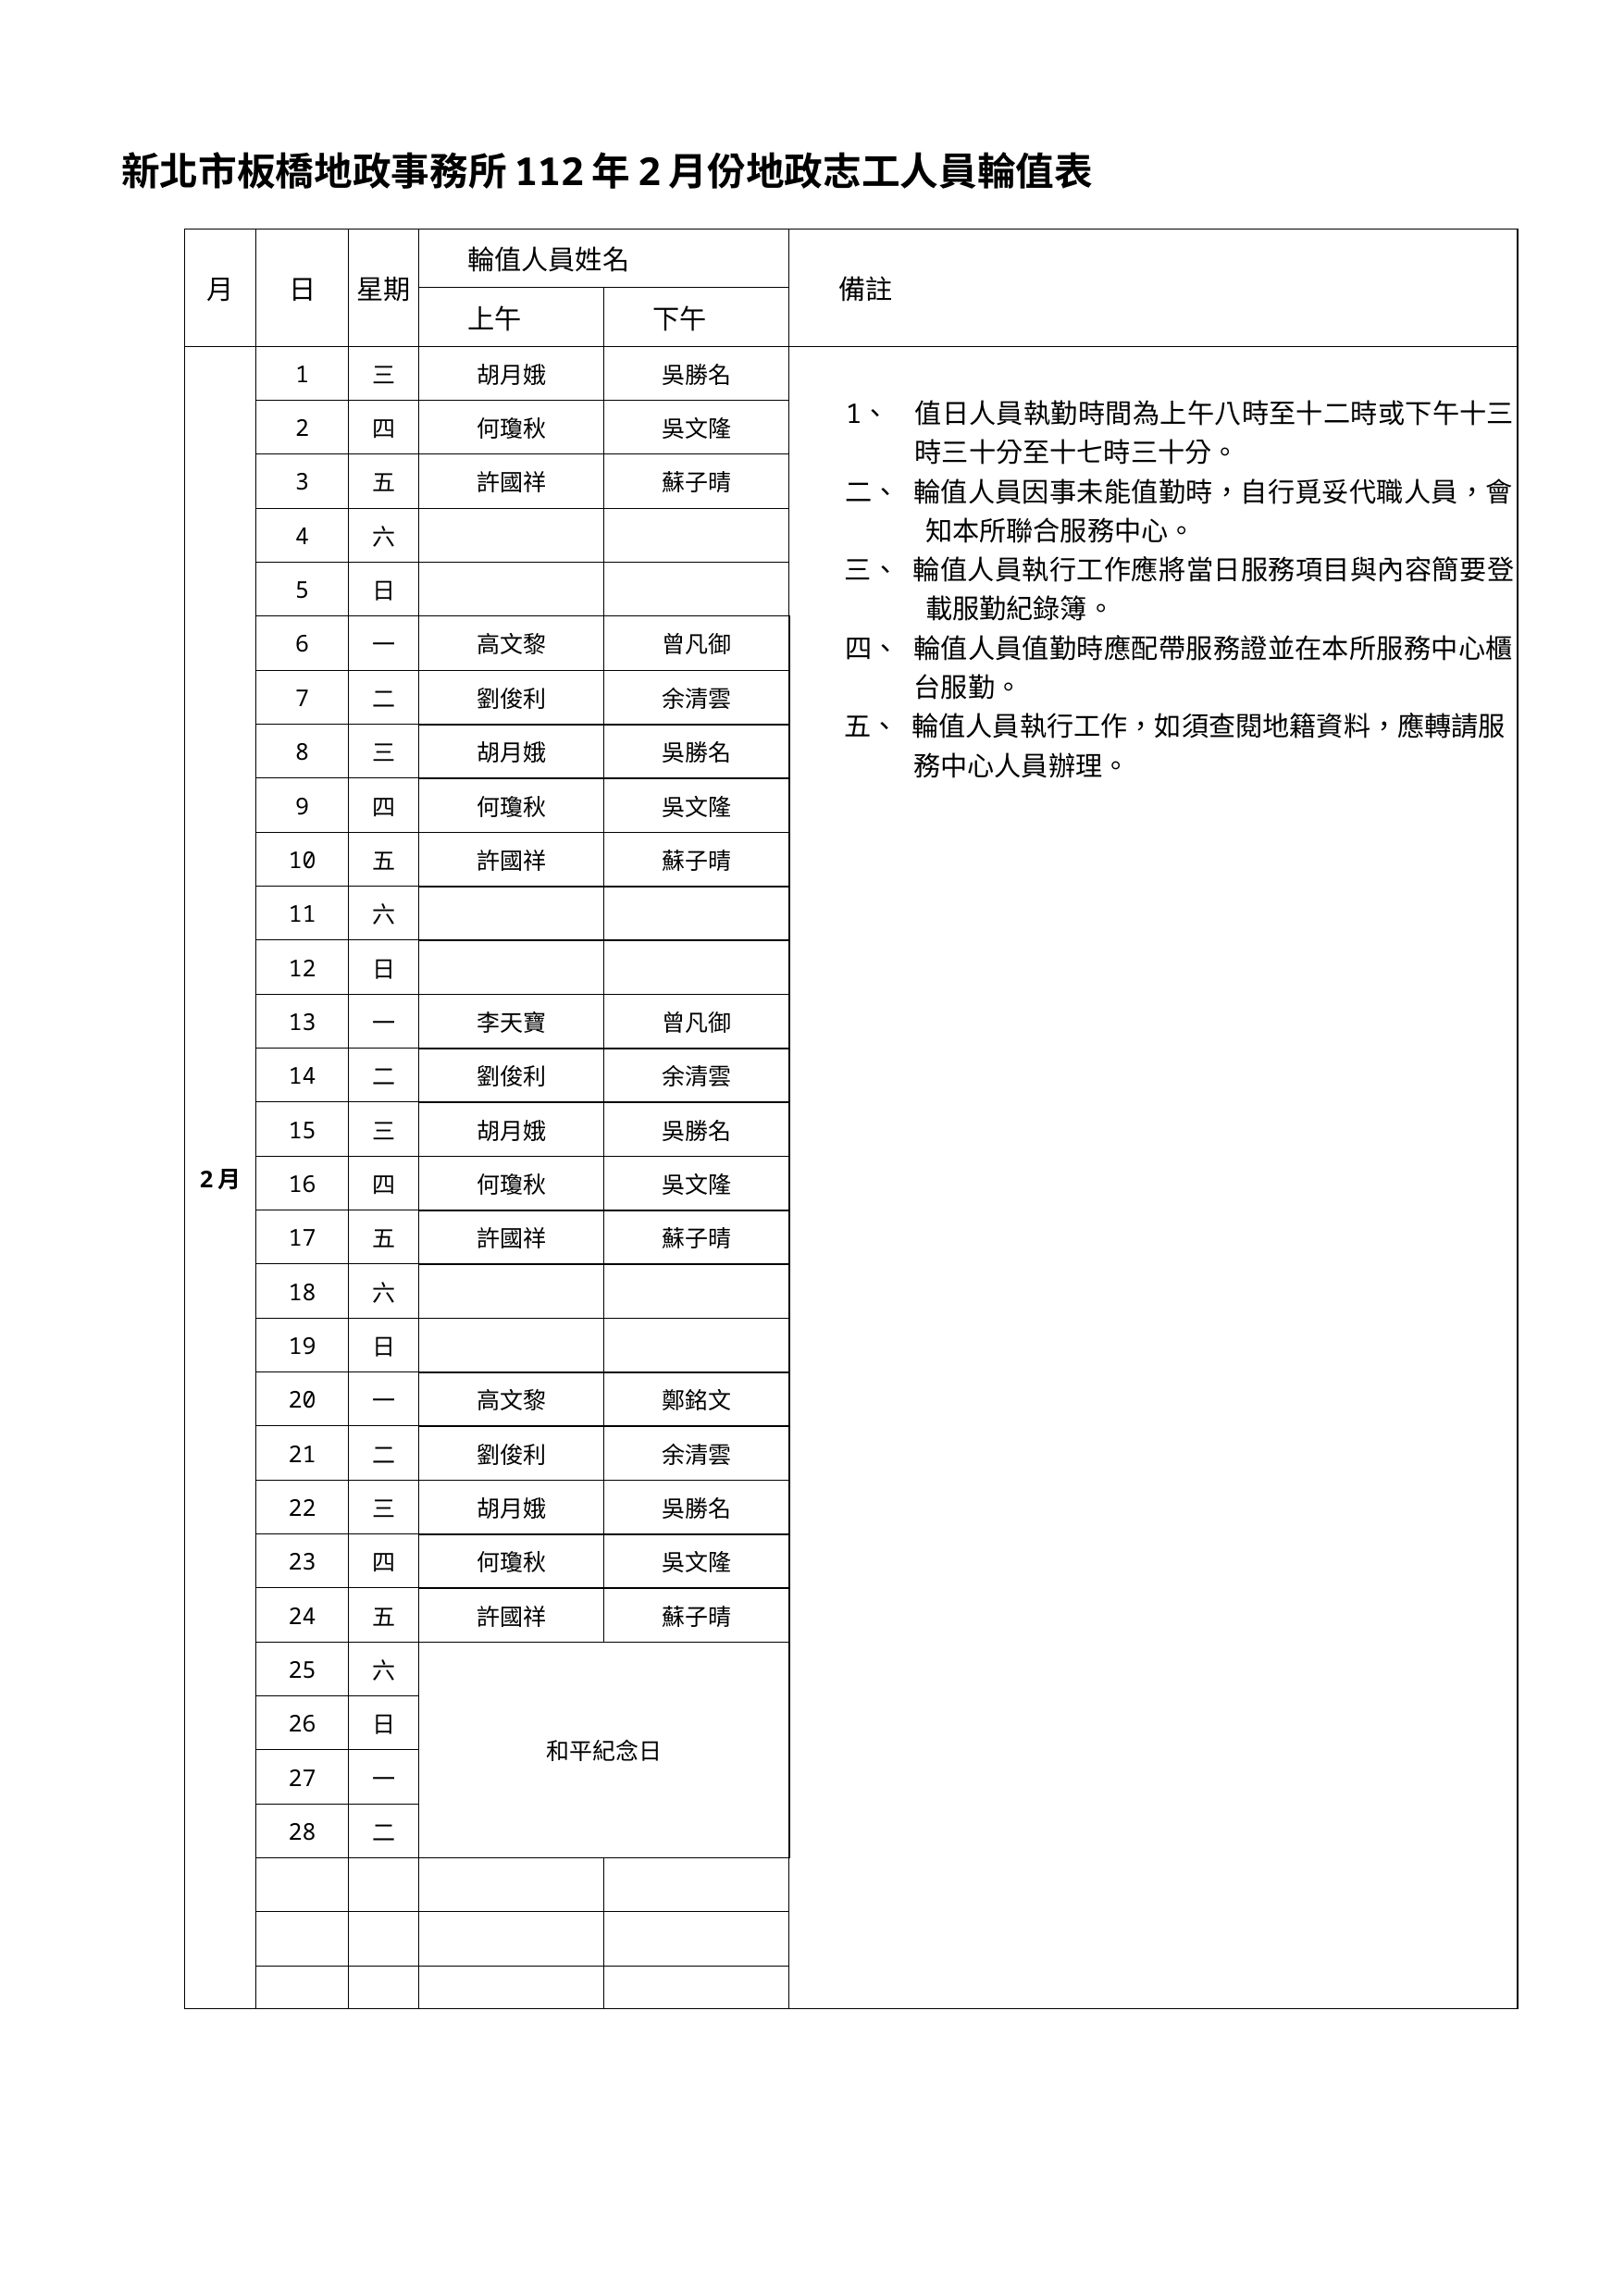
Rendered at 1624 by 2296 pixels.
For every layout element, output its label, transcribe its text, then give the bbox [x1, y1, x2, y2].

table_cell 劉俊利 [419, 1427, 603, 1480]
table_cell 三 [349, 725, 418, 777]
table_cell 四 [349, 1534, 418, 1587]
table_cell 四 [349, 1157, 418, 1210]
table_cell 許國祥 [419, 454, 603, 508]
table_cell 15 [256, 1102, 348, 1156]
table_cell 余清雲 [604, 671, 788, 724]
table_cell 劉俊利 [419, 671, 603, 724]
table_cell [604, 563, 788, 615]
table_cell [604, 887, 788, 939]
table_cell 2 [256, 401, 348, 453]
table_cell 蘇子晴 [604, 1589, 788, 1642]
table_cell 5 [256, 563, 348, 615]
table_cell 六 [349, 887, 418, 939]
table_cell 蘇子晴 [604, 833, 788, 886]
table_cell 20 [256, 1372, 348, 1425]
table_cell 二 [349, 1805, 418, 1857]
table_cell 許國祥 [419, 833, 603, 886]
table_cell 曾凡御 [604, 995, 788, 1048]
table_cell 胡月娥 [419, 347, 603, 400]
table_cell [419, 1858, 603, 1911]
table_cell 13 [256, 995, 348, 1048]
table_cell 日 [349, 1696, 418, 1749]
table_cell 24 [256, 1588, 348, 1642]
table_cell 吳勝名 [604, 1103, 788, 1156]
table_cell 胡月娥 [419, 726, 603, 777]
table_cell 17 [256, 1210, 348, 1263]
table_cell 三 [349, 1102, 418, 1156]
table_cell 吳文隆 [604, 1535, 788, 1587]
table_cell [604, 1265, 788, 1318]
table_cell 10 [256, 833, 348, 886]
table_cell 1 [256, 347, 348, 400]
table_cell 日 [349, 1319, 418, 1371]
table_cell 李天寶 [419, 995, 603, 1048]
table_cell 吳勝名 [604, 1481, 788, 1533]
table_cell [604, 1858, 788, 1911]
table_cell 日 [349, 563, 418, 615]
table_header 日 [256, 230, 348, 346]
table_cell 21 [256, 1426, 348, 1480]
table_cell 許國祥 [419, 1589, 603, 1642]
table_cell 余清雲 [604, 1427, 788, 1480]
table_cell 25 [256, 1643, 348, 1695]
table_cell 11 [256, 887, 348, 939]
table_cell 高文黎 [419, 1373, 603, 1425]
table_cell 五 [349, 1588, 418, 1642]
table_cell 胡月娥 [419, 1481, 603, 1533]
text 新北市板橋地政事務所112年2月份地政志工人員輪值表 [55, 141, 1523, 197]
table_cell [419, 1912, 603, 1966]
table_cell 下午 [604, 288, 788, 346]
table_cell [419, 1265, 603, 1318]
table_cell 高文黎 [419, 616, 603, 670]
table_cell [419, 1967, 603, 2008]
table_header 輪值人員姓名 [419, 230, 788, 287]
table_cell 六 [349, 509, 418, 562]
table_cell 六 [349, 1264, 418, 1318]
table_header 月 [185, 230, 255, 346]
table_cell 二 [349, 1426, 418, 1480]
table_cell 何瓊秋 [419, 1157, 603, 1210]
table_cell 吳勝名 [604, 726, 788, 777]
table_cell [604, 1967, 788, 2008]
table_cell 五 [349, 454, 418, 508]
table_cell 6 [256, 616, 348, 670]
table_cell 何瓊秋 [419, 779, 603, 832]
table_cell 五 [349, 1210, 418, 1263]
table_cell 值日人員執勤時間為上午八時至十二時或下午十三時三十分至十七時三十分。 二、 輪值人員因事未能值勤時，自行覓妥代職人員，會知本所聯合服務中心。 三、 輪值人員執行工作應將當日服務項目與內容簡要登載服勤紀錄簿。 四、 輪值人員值勤時應配帶服務證並在本所服務中心櫃台服勤。 五、 輪值人員執行工作，如須查閱地籍資料，應轉請服 務中心人員辦理。 [789, 347, 1517, 2008]
table_cell 余清雲 [604, 1049, 788, 1101]
table_cell 吳文隆 [604, 1157, 788, 1210]
table_cell 六 [349, 1643, 418, 1695]
table_cell 吳勝名 [604, 347, 788, 400]
table_cell [349, 1912, 418, 1966]
table_cell [604, 1319, 788, 1371]
table_header 備註 [789, 230, 1517, 346]
table_cell 12 [256, 940, 348, 994]
table_cell 一 [349, 1372, 418, 1425]
table_cell 上午 [419, 288, 603, 346]
table_header 星期 [349, 230, 418, 346]
table_cell 19 [256, 1319, 348, 1371]
table_cell [349, 1967, 418, 2008]
table_cell 一 [349, 616, 418, 670]
table_cell 7 [256, 671, 348, 724]
table_cell 三 [349, 347, 418, 400]
table_cell [419, 887, 603, 939]
table_cell 二 [349, 1049, 418, 1101]
table_cell 一 [349, 1750, 418, 1804]
table_cell 和平紀念日 [419, 1643, 788, 1857]
table_cell [604, 509, 788, 562]
table_cell 胡月娥 [419, 1103, 603, 1156]
table_cell 吳文隆 [604, 401, 788, 453]
table_cell 4 [256, 509, 348, 562]
table_cell [256, 1858, 348, 1911]
table_cell 許國祥 [419, 1211, 603, 1263]
table_cell 吳文隆 [604, 779, 788, 832]
table_cell 何瓊秋 [419, 1535, 603, 1587]
table_cell [604, 1912, 788, 1966]
table_cell 劉俊利 [419, 1049, 603, 1101]
table_cell [419, 563, 603, 615]
table_cell 四 [349, 778, 418, 832]
table_cell 28 [256, 1805, 348, 1857]
table_cell [419, 509, 603, 562]
table_cell 14 [256, 1049, 348, 1101]
table_cell 二 [349, 671, 418, 724]
table_cell [256, 1912, 348, 1966]
table_cell 22 [256, 1481, 348, 1533]
table_cell [419, 941, 603, 994]
table_cell 何瓊秋 [419, 401, 603, 453]
table_cell 一 [349, 995, 418, 1048]
table_cell 2月 [185, 347, 255, 2008]
table_cell 8 [256, 725, 348, 777]
table_cell 蘇子晴 [604, 454, 788, 508]
table_cell 16 [256, 1157, 348, 1210]
table_cell [256, 1967, 348, 2008]
table_cell 曾凡御 [604, 616, 788, 670]
table_cell 23 [256, 1534, 348, 1587]
table_cell 3 [256, 454, 348, 508]
table_cell 26 [256, 1696, 348, 1749]
table_cell [349, 1858, 418, 1911]
table_cell 蘇子晴 [604, 1211, 788, 1263]
table_cell 鄭銘文 [604, 1373, 788, 1425]
table_cell 9 [256, 778, 348, 832]
table_cell 三 [349, 1481, 418, 1533]
table_cell [419, 1319, 603, 1371]
table_cell 四 [349, 401, 418, 453]
table_cell 五 [349, 833, 418, 886]
table_cell 27 [256, 1750, 348, 1804]
table_cell [604, 941, 788, 994]
table_cell 18 [256, 1264, 348, 1318]
table_cell 日 [349, 940, 418, 994]
